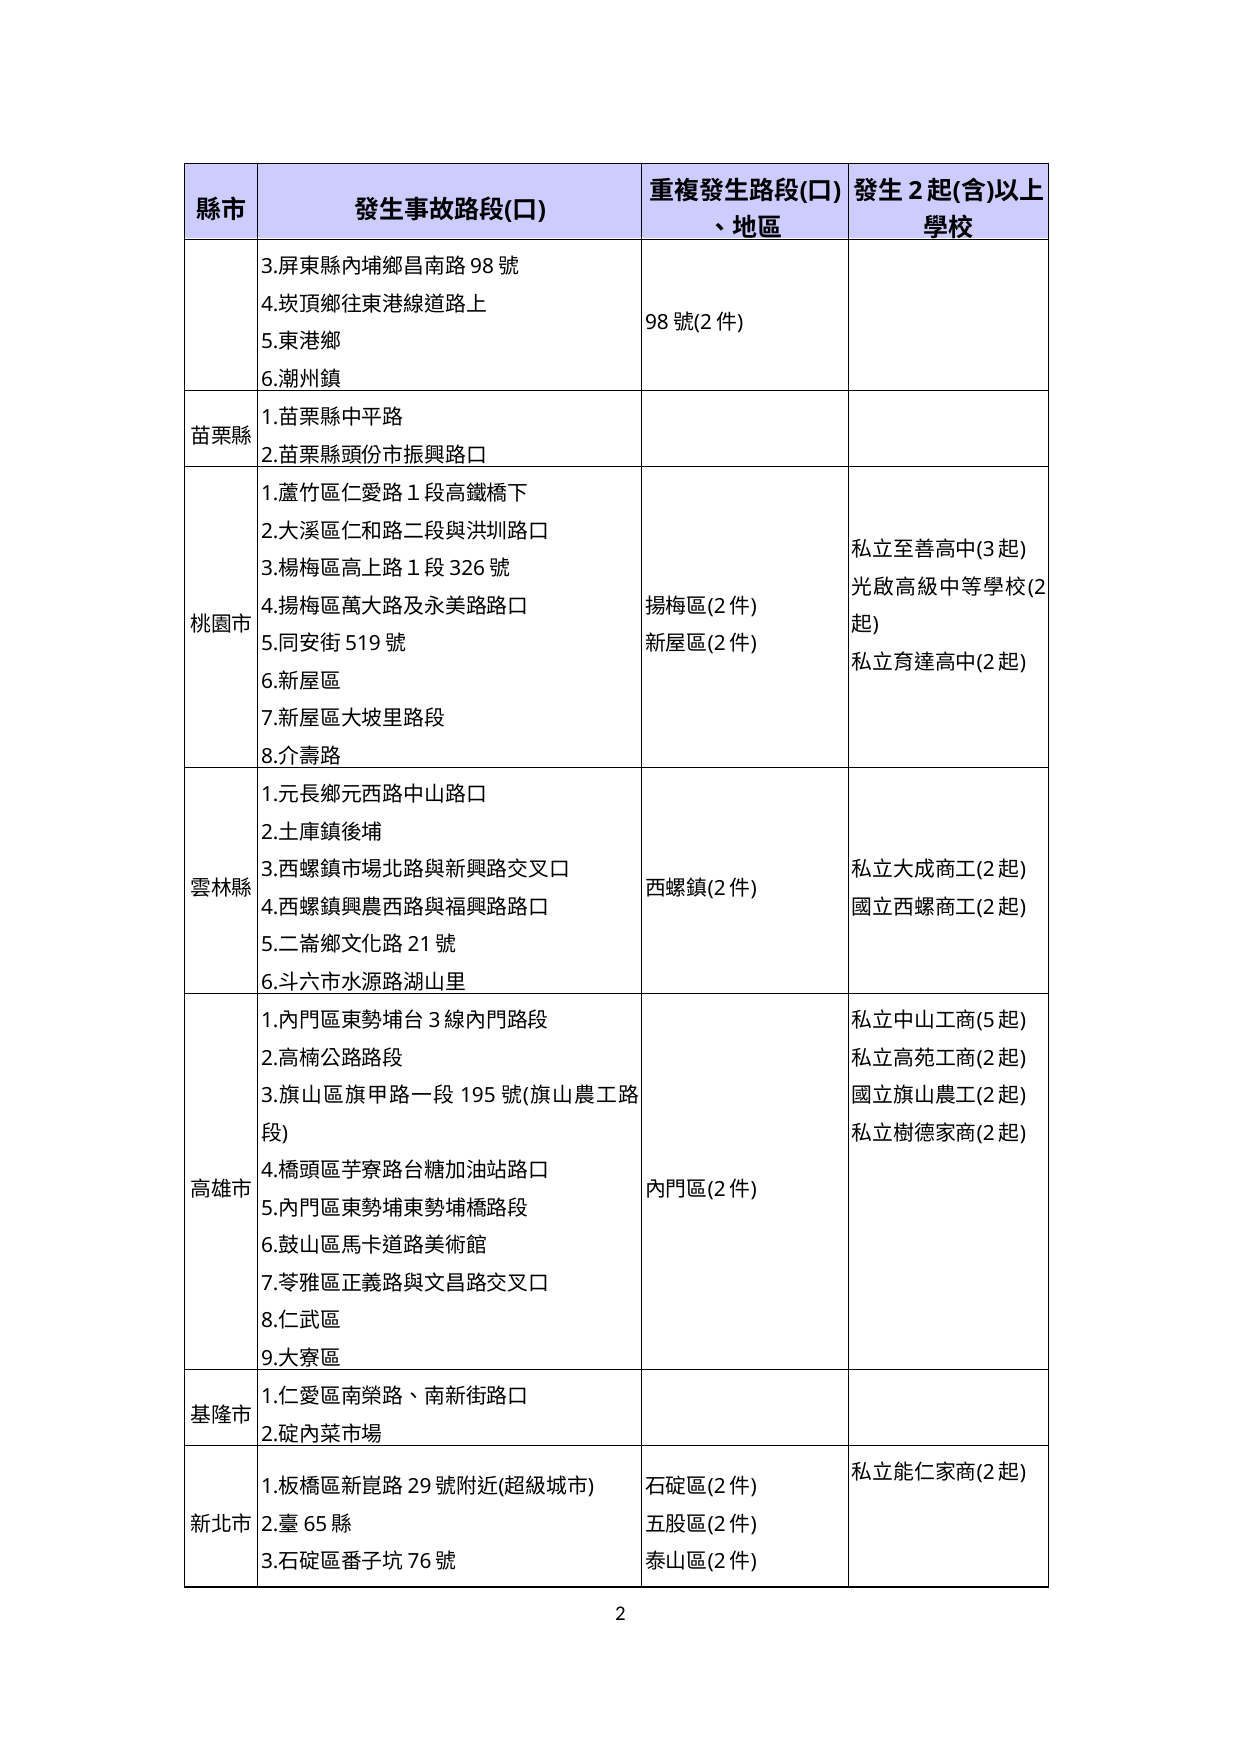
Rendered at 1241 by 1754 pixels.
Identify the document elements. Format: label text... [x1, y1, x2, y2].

table_cell 私立中山工商(5起) 私立高苑工商(2起) 國立旗山農工(2起) 私立樹德家商(2起) [849, 994, 1048, 1369]
table_cell 98號(2件) [642, 240, 848, 389]
table_cell 桃園市 [185, 467, 257, 767]
table_cell 1.仁愛區南榮路、南新街路口 2.碇內菜市場 [258, 1370, 641, 1445]
table_cell [642, 391, 848, 466]
table_cell 苗栗縣 [185, 391, 257, 466]
table_cell 高雄市 [185, 994, 257, 1369]
table_cell 內門區(2件) [642, 994, 848, 1369]
table_cell 私立能仁家商(2起) [849, 1446, 1048, 1586]
table_header 發生2起(含)以上學校 [849, 164, 1048, 238]
table_cell 1.苗栗縣中平路 2.苗栗縣頭份市振興路口 [258, 391, 641, 466]
table_cell 西螺鎮(2件) [642, 768, 848, 993]
table_cell [849, 391, 1048, 466]
table_cell 私立大成商工(2起) 國立西螺商工(2起) [849, 768, 1048, 993]
table_header 發生事故路段(口) [258, 164, 641, 238]
table_cell 1.板橋區新崑路29號附近(超級城市) 2.臺65縣 3.石碇區番子坑76號 [258, 1446, 641, 1586]
table_cell 私立至善高中(3起) 光啟高級中等學校(2起) 私立育達高中(2起) [849, 467, 1048, 767]
table_cell 1.蘆竹區仁愛路１段高鐵橋下 2.大溪區仁和路二段與洪圳路口 3.楊梅區高上路１段326號 4.揚梅區萬大路及永美路路口 5.同安街519號 6.新屋區 7.新屋區大坡里路段 8.介壽路 [258, 467, 641, 767]
table_cell 3.屏東縣內埔鄉昌南路98號 4.崁頂鄉往東港線道路上 5.東港鄉 6.潮州鎮 [258, 240, 641, 389]
table_cell 石碇區(2件) 五股區(2件) 泰山區(2件) [642, 1446, 848, 1586]
table_cell 雲林縣 [185, 768, 257, 993]
table_header 縣市 [185, 164, 257, 238]
table_cell [849, 240, 1048, 389]
table_cell [185, 240, 257, 389]
table_cell 新北市 [185, 1446, 257, 1586]
table_cell 揚梅區(2件) 新屋區(2件) [642, 467, 848, 767]
table_cell 1.內門區東勢埔台3線內門路段 2.高楠公路路段 3.旗山區旗甲路一段195號(旗山農工路段) 4.橋頭區芋寮路台糖加油站路口 5.內門區東勢埔東勢埔橋路段 6.鼓山區馬卡道路美術館 7.苓雅區正義路與文昌路交叉口 8.仁武區 9.大寮區 [258, 994, 641, 1369]
table_header 重複發生路段(口) 、地區 [642, 164, 848, 238]
table_cell [642, 1370, 848, 1445]
table_cell 1.元長鄉元西路中山路口 2.土庫鎮後埔 3.西螺鎮市場北路與新興路交叉口 4.西螺鎮興農西路與福興路路口 5.二崙鄉文化路21號 6.斗六市水源路湖山里 [258, 768, 641, 993]
table_cell [849, 1370, 1048, 1445]
table_cell 基隆市 [185, 1370, 257, 1445]
